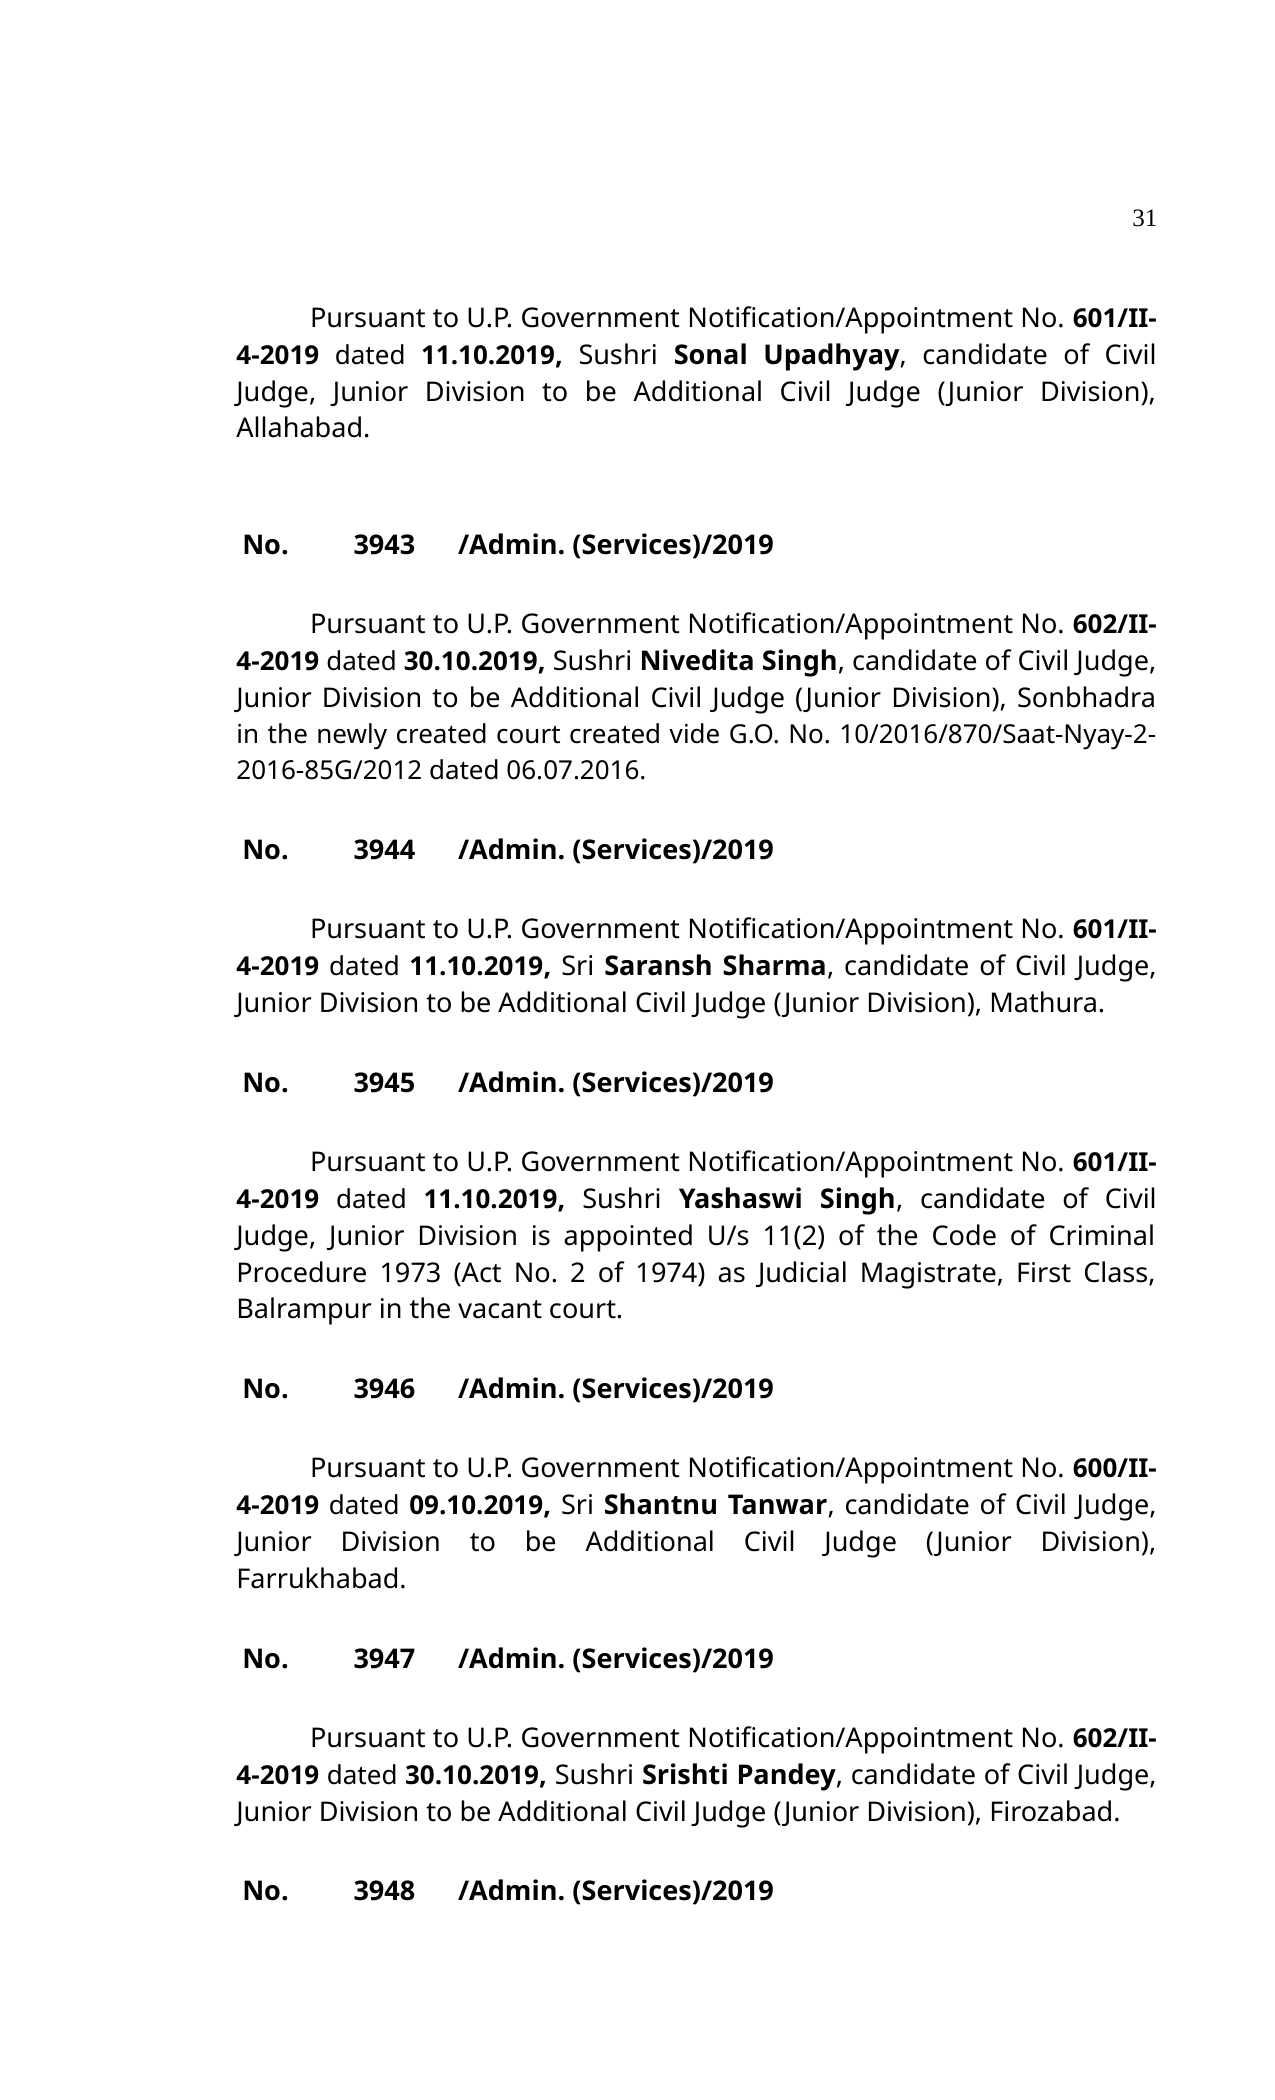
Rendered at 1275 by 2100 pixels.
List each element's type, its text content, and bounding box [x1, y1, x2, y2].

table_header /Admin. (Services)/2019 [452, 825, 811, 873]
text Pursuant to U.P. Government Notification/Appointment No. 601/II-4-2019 dated 11.10.2019, Sushri Sonal Upadhyay, candidate of Civil Judge, Junior Division to be Additional Civil Judge (Junior Division), Allahabad. [236, 298, 1157, 446]
table_header [310, 825, 452, 873]
table_header [310, 1866, 452, 1914]
table_header [310, 1633, 452, 1682]
text Pursuant to U.P. Government Notification/Appointment No. 602/II-4-2019 dated 30.10.2019, Sushri Srishti Pandey, candidate of Civil Judge, Junior Division to be Additional Civil Judge (Junior Division), Firozabad. [236, 1718, 1157, 1829]
table_header [310, 1057, 452, 1106]
table_header [310, 520, 452, 568]
table_header No. [236, 1633, 310, 1682]
table_header /Admin. (Services)/2019 [452, 1866, 811, 1914]
text Pursuant to U.P. Government Notification/Appointment No. 601/II-4-2019 dated 11.10.2019, Sushri Yashaswi Singh, candidate of Civil Judge, Junior Division is appointed U/s 11(2) of the Code of Criminal Procedure 1973 (Act No. 2 of 1974) as Judicial Magistrate, First Class, Balrampur in the vacant court. [236, 1142, 1157, 1327]
table_header No. [236, 1364, 310, 1412]
table_header No. [236, 1866, 310, 1914]
table_header No. [236, 520, 310, 568]
table_header No. [236, 825, 310, 873]
table_header /Admin. (Services)/2019 [452, 1057, 811, 1106]
table_header /Admin. (Services)/2019 [452, 520, 811, 568]
text Pursuant to U.P. Government Notification/Appointment No. 602/II-4-2019 dated 30.10.2019, Sushri Nivedita Singh, candidate of Civil Judge, Junior Division to be Additional Civil Judge (Junior Division), Sonbhadra in the newly created court created vide G.O. No. 10/2016/870/Saat-Nyay-2-2016-85G/2012 dated 06.07.2016. [236, 605, 1157, 788]
table_header /Admin. (Services)/2019 [452, 1364, 811, 1412]
text Pursuant to U.P. Government Notification/Appointment No. 600/II-4-2019 dated 09.10.2019, Sri Shantnu Tanwar, candidate of Civil Judge, Junior Division to be Additional Civil Judge (Junior Division), Farrukhabad. [236, 1449, 1157, 1596]
table_header /Admin. (Services)/2019 [452, 1633, 811, 1682]
text Pursuant to U.P. Government Notification/Appointment No. 601/II-4-2019 dated 11.10.2019, Sri Saransh Sharma, candidate of Civil Judge, Junior Division to be Additional Civil Judge (Junior Division), Mathura. [236, 910, 1157, 1020]
table_header No. [236, 1057, 310, 1106]
table_header [310, 1364, 452, 1412]
